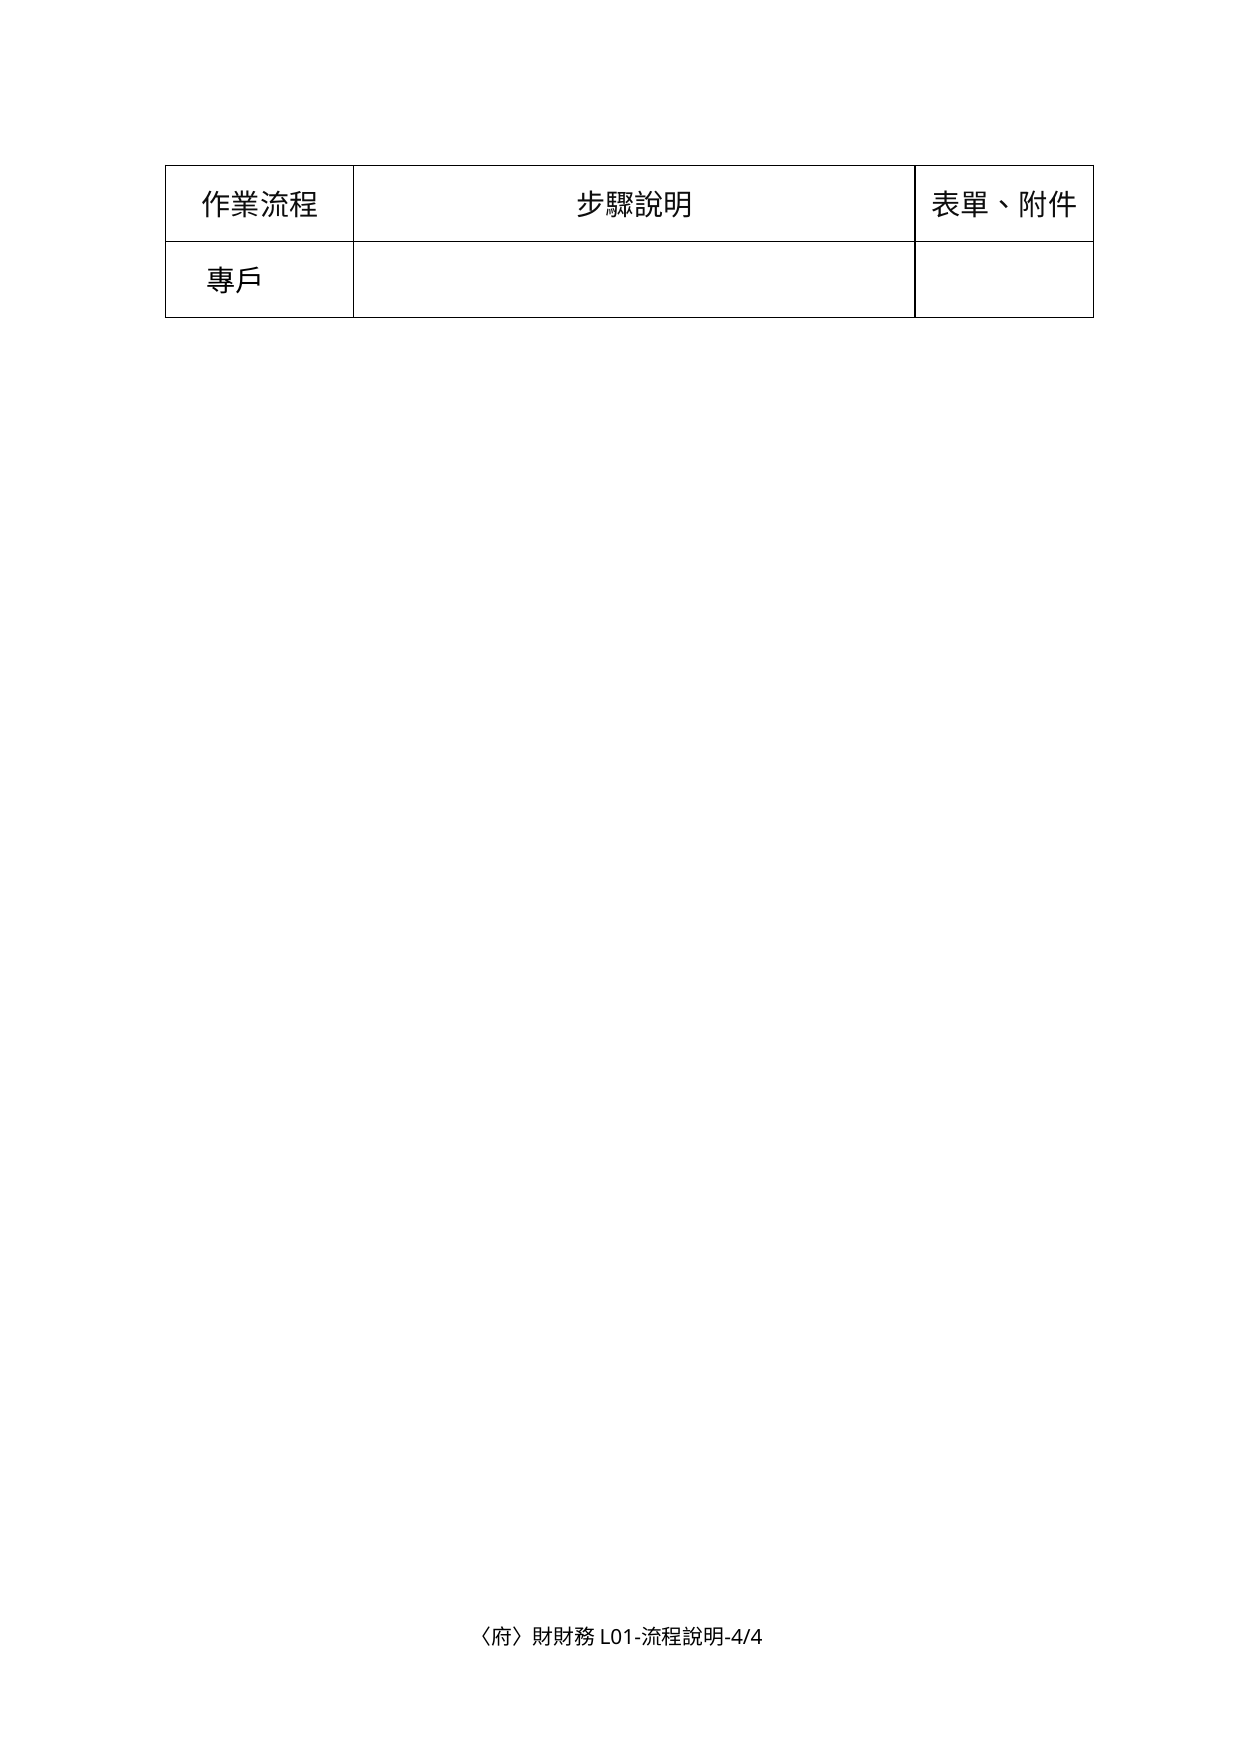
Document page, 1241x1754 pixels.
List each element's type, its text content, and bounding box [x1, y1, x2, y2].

table_header 作業流程 [166, 166, 353, 241]
table_cell [354, 242, 914, 317]
table_header 表單、附件 [916, 166, 1093, 241]
table_cell 專戶 [166, 242, 353, 317]
table_cell [916, 242, 1093, 317]
table_header 步驟說明 [354, 166, 914, 241]
